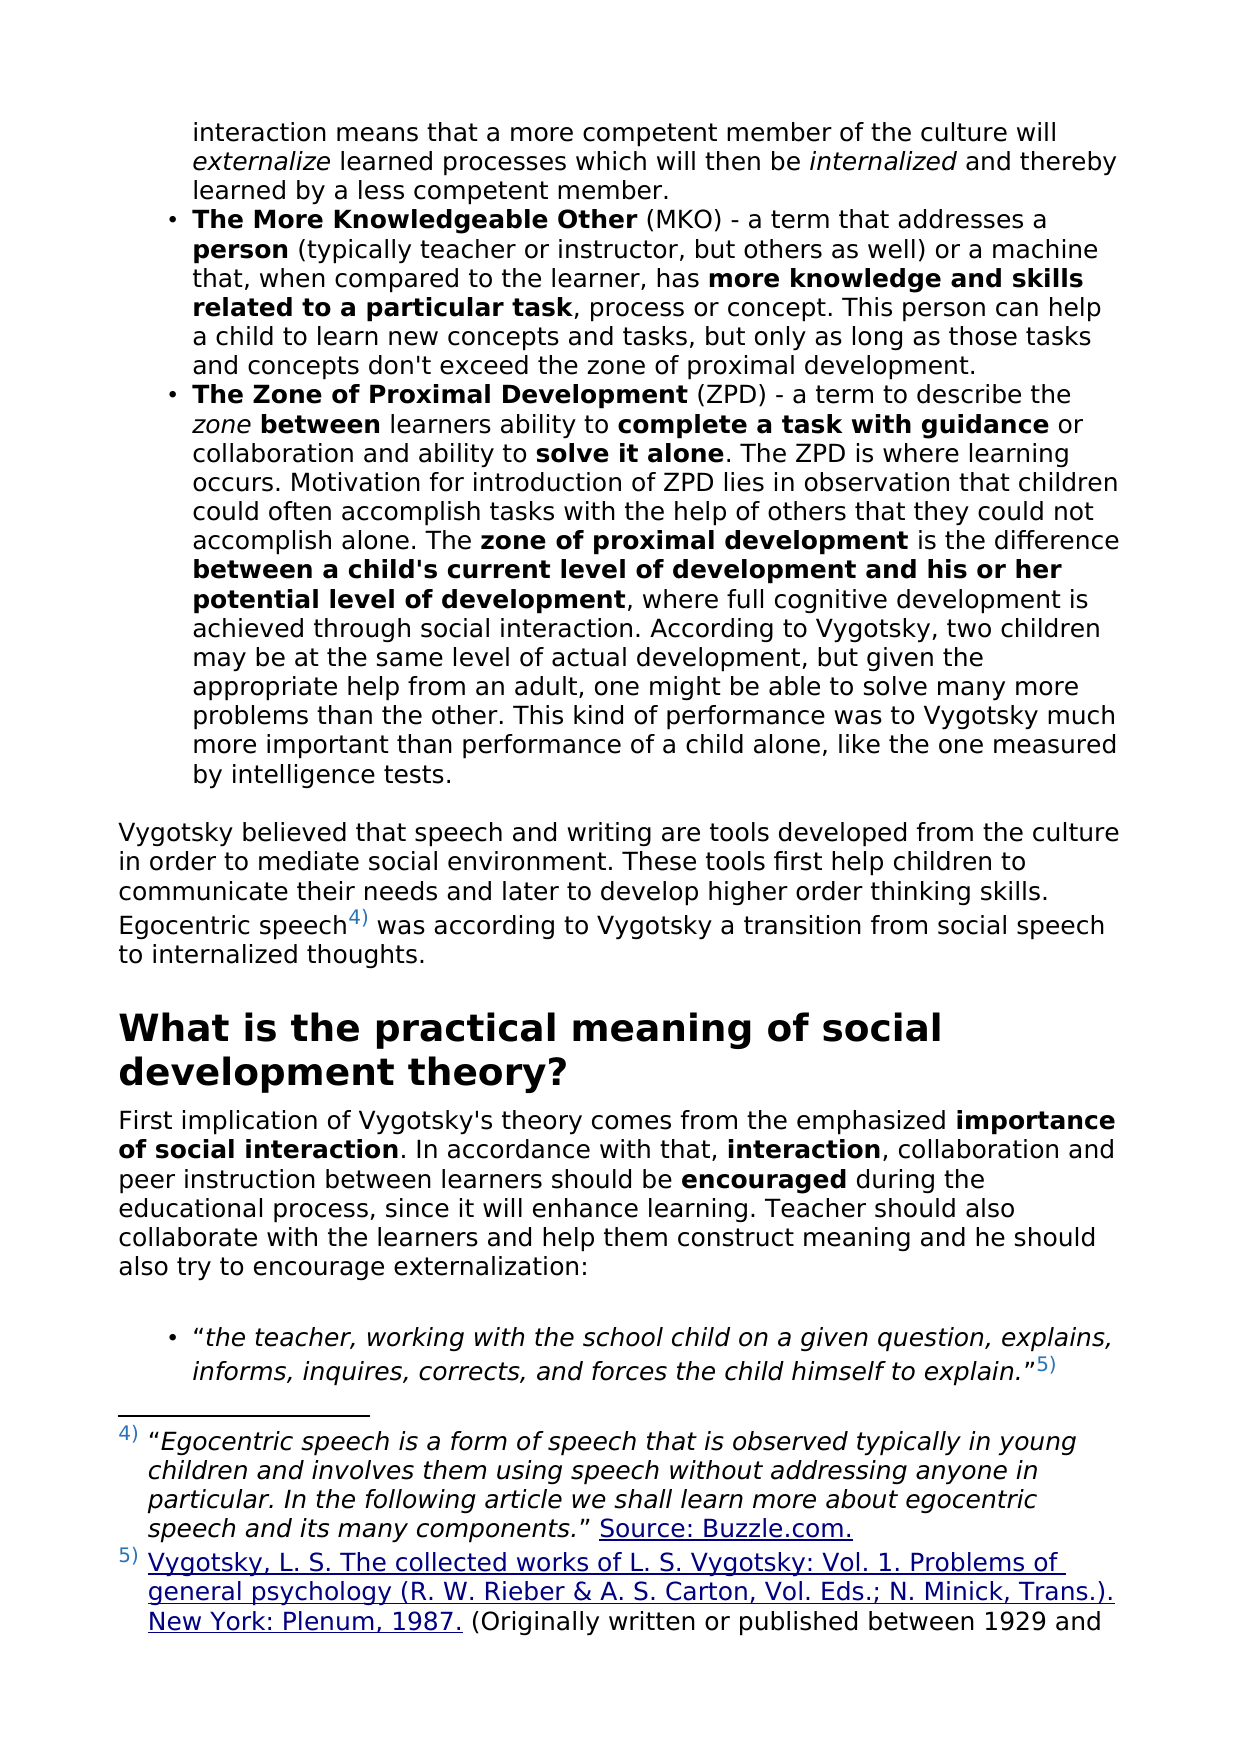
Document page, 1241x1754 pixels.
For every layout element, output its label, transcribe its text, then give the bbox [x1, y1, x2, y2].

text “Egocentric speech is a form of speech that is observed typically in young children and involves them using speech without addressing anyone in particular. In the following article we shall learn more about egocentric speech and its many components.” Source: Buzzle.com. [118, 1422, 1122, 1543]
list The Zone of Proximal Development (ZPD) - a term to describe the zone between learners ability to complete a task with guidance or collaboration and ability to solve it alone. The ZPD is where learning occurs. Motivation for introduction of ZPD lies in observation that children could often accomplish tasks with the help of others that they could not accomplish alone. The zone of proximal development is the difference between a child's current level of development and his or her potential level of development, where full cognitive development is achieved through social interaction. According to Vygotsky, two children may be at the same level of actual development, but given the appropriate help from an adult, one might be able to solve many more problems than the other. This kind of performance was to Vygotsky much more important than performance of a child alone, like the one measured by intelligence tests. [177, 381, 1122, 789]
list The More Knowledgeable Other (MKO) - a term that addresses a person (typically teacher or instructor, but others as well) or a machine that, when compared to the learner, has more knowledge and skills related to a particular task, process or concept. This person can help a child to learn new concepts and tasks, but only as long as those tasks and concepts don't exceed the zone of proximal development. [177, 206, 1122, 381]
text Vygotsky believed that speech and writing are tools developed from the culture in order to mediate social environment. These tools first help children to communicate their needs and later to develop higher order thinking skills. Egocentric speech was according to Vygotsky a transition from social speech to internalized thoughts. [118, 818, 1122, 969]
list Vygotsky, L. S. The collected works of L. S. Vygotsky: Vol. 1. Problems of general psychology (R. W. Rieber & A. S. Carton, Vol. Eds.; N. Minick, Trans.). New York: Plenum, 1987. (Originally written or published between 1929 and [118, 1543, 1122, 1636]
list interaction means that a more competent member of the culture will externalize learned processes which will then be internalized and thereby learned by a less competent member. [177, 118, 1122, 206]
text First implication of Vygotsky's theory comes from the emphasized importance of social interaction. In accordance with that, interaction, collaboration and peer instruction between learners should be encouraged during the educational process, since it will enhance learning. Teacher should also collaborate with the learners and help them construct meaning and he should also try to encourage externalization: [118, 1106, 1122, 1281]
list “the teacher, working with the school child on a given question, explains, informs, inquires, corrects, and forces the child himself to explain.” [177, 1323, 1122, 1387]
subtitle What is the practical meaning of social development theory? [118, 1007, 1122, 1094]
